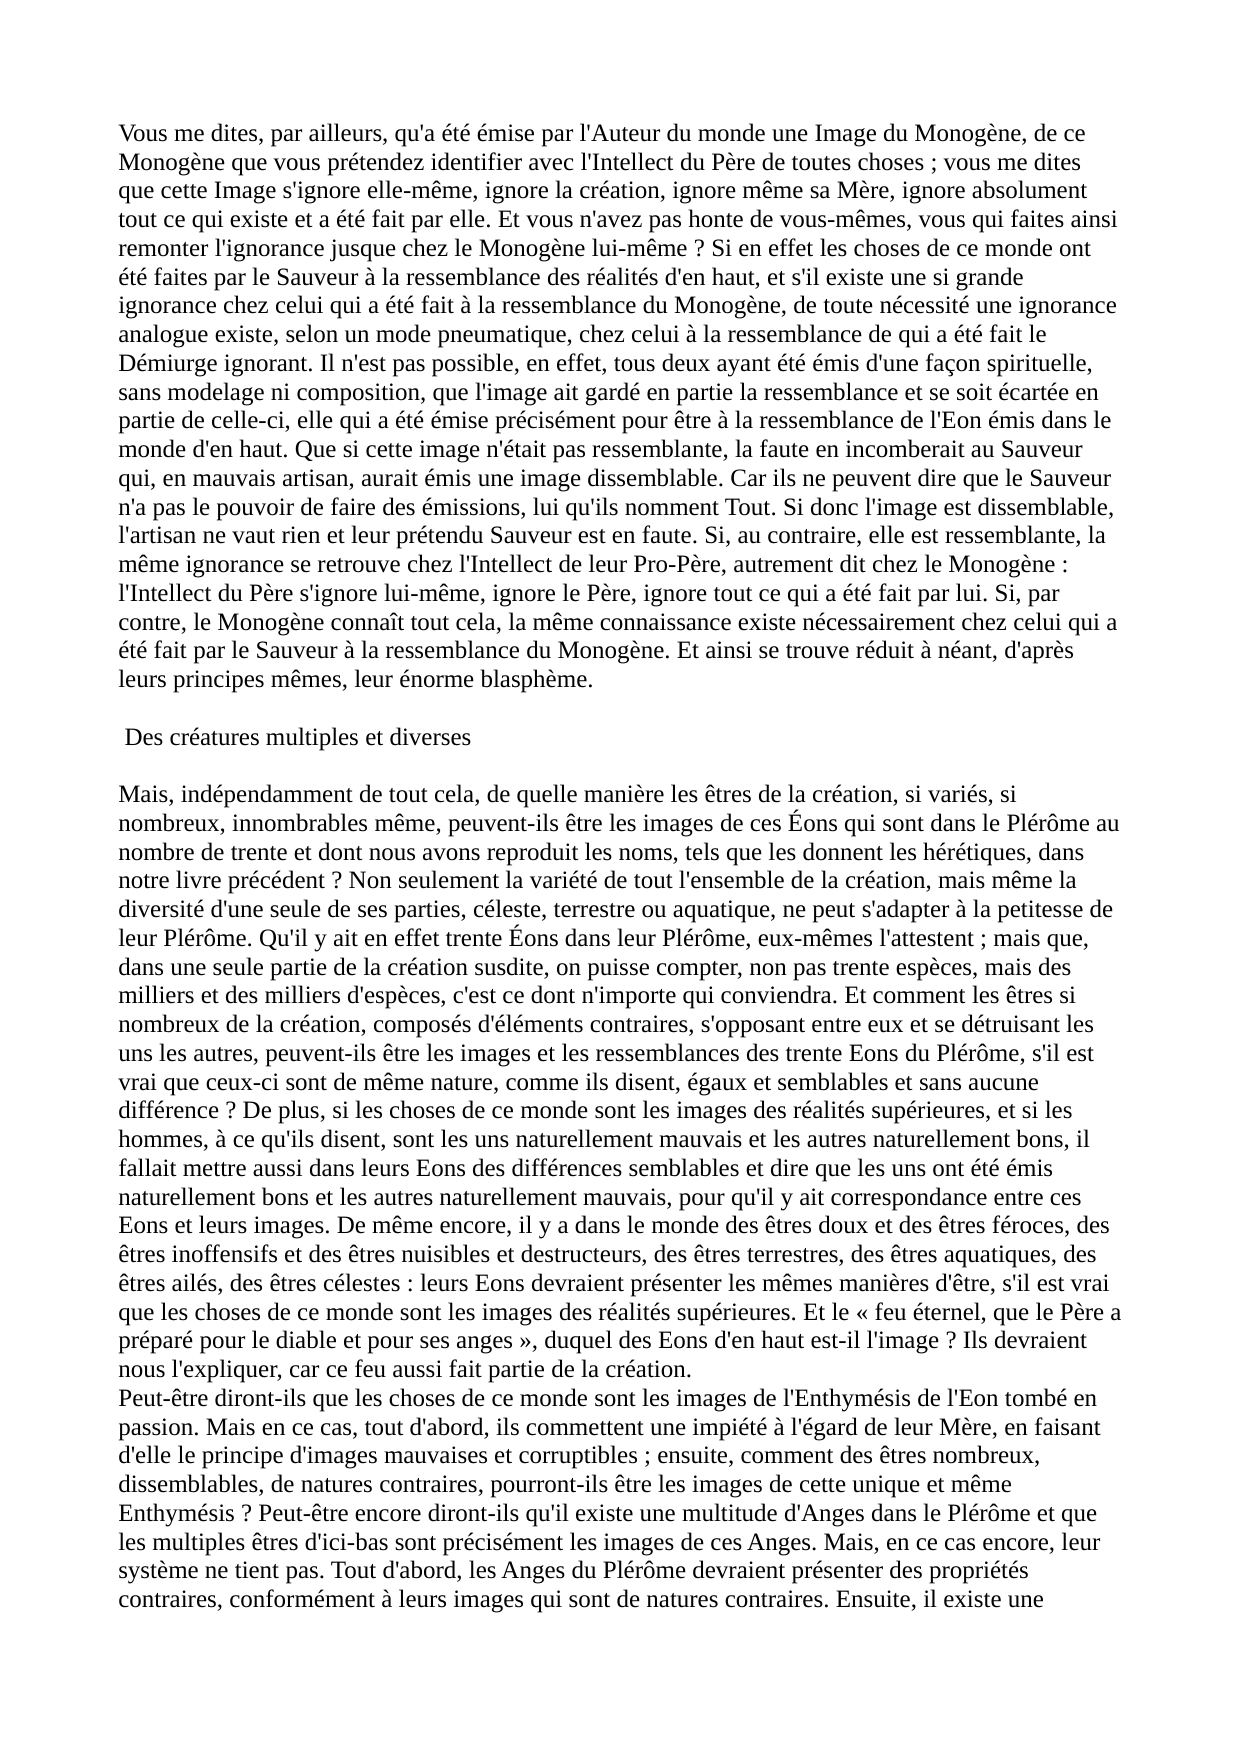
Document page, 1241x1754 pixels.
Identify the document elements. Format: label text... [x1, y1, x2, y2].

text Vous me dites, par ailleurs, qu'a été émise par l'Auteur du monde une Image du Monogène, de ce Monogène que vous prétendez identifier avec l'Intellect du Père de toutes choses ; vous me dites que cette Image s'ignore elle-même, ignore la création, ignore même sa Mère, ignore absolument tout ce qui existe et a été fait par elle. Et vous n'avez pas honte de vous-mêmes, vous qui faites ainsi remonter l'ignorance jusque chez le Monogène lui-même ? Si en effet les choses de ce monde ont été faites par le Sauveur à la ressemblance des réalités d'en haut, et s'il existe une si grande ignorance chez celui qui a été fait à la ressemblance du Monogène, de toute nécessité une ignorance analogue existe, selon un mode pneumatique, chez celui à la ressemblance de qui a été fait le Démiurge ignorant. Il n'est pas possible, en effet, tous deux ayant été émis d'une façon spirituelle, sans modelage ni composition, que l'image ait gardé en partie la ressemblance et se soit écartée en partie de celle-ci, elle qui a été émise précisément pour être à la ressemblance de l'Eon émis dans le monde d'en haut. Que si cette image n'était pas ressemblante, la faute en incomberait au Sauveur qui, en mauvais artisan, aurait émis une image dissemblable. Car ils ne peuvent dire que le Sauveur n'a pas le pouvoir de faire des émissions, lui qu'ils nomment Tout. Si donc l'image est dissemblable, l'artisan ne vaut rien et leur prétendu Sauveur est en faute. Si, au contraire, elle est ressemblante, la même ignorance se retrouve chez l'Intellect de leur Pro-Père, autrement dit chez le Monogène : l'Intellect du Père s'ignore lui-même, ignore le Père, ignore tout ce qui a été fait par lui. Si, par contre, le Monogène connaît tout cela, la même connaissance existe nécessairement chez celui qui a été fait par le Sauveur à la ressemblance du Monogène. Et ainsi se trouve réduit à néant, d'après leurs principes mêmes, leur énorme blasphème. [118, 118, 1122, 693]
text Mais, indépendamment de tout cela, de quelle manière les êtres de la création, si variés, si nombreux, innombrables même, peuvent-ils être les images de ces Éons qui sont dans le Plérôme au nombre de trente et dont nous avons reproduit les noms, tels que les donnent les hérétiques, dans notre livre précédent ? Non seulement la variété de tout l'ensemble de la création, mais même la diversité d'une seule de ses parties, céleste, terrestre ou aquatique, ne peut s'adapter à la petitesse de leur Plérôme. Qu'il y ait en effet trente Éons dans leur Plérôme, eux-mêmes l'attestent ; mais que, dans une seule partie de la création susdite, on puisse compter, non pas trente espèces, mais des milliers et des milliers d'espèces, c'est ce dont n'importe qui conviendra. Et comment les êtres si nombreux de la création, composés d'éléments contraires, s'opposant entre eux et se détruisant les uns les autres, peuvent-ils être les images et les ressemblances des trente Eons du Plérôme, s'il est vrai que ceux-ci sont de même nature, comme ils disent, égaux et semblables et sans aucune différence ? De plus, si les choses de ce monde sont les images des réalités supérieures, et si les hommes, à ce qu'ils disent, sont les uns naturellement mauvais et les autres naturellement bons, il fallait mettre aussi dans leurs Eons des différences semblables et dire que les uns ont été émis naturellement bons et les autres naturellement mauvais, pour qu'il y ait correspondance entre ces Eons et leurs images. De même encore, il y a dans le monde des êtres doux et des êtres féroces, des êtres inoffensifs et des êtres nuisibles et destructeurs, des êtres terrestres, des êtres aquatiques, des êtres ailés, des êtres célestes : leurs Eons devraient présenter les mêmes manières d'être, s'il est vrai que les choses de ce monde sont les images des réalités supérieures. Et le « feu éternel, que le Père a préparé pour le diable et pour ses anges », duquel des Eons d'en haut est-il l'image ? Ils devraient nous l'expliquer, car ce feu aussi fait partie de la création. [118, 779, 1122, 1383]
text Peut-être diront-ils que les choses de ce monde sont les images de l'Enthymésis de l'Eon tombé en passion. Mais en ce cas, tout d'abord, ils commettent une impiété à l'égard de leur Mère, en faisant d'elle le principe d'images mauvaises et corruptibles ; ensuite, comment des êtres nombreux, dissemblables, de natures contraires, pourront-ils être les images de cette unique et même Enthymésis ? Peut-être encore diront-ils qu'il existe une multitude d'Anges dans le Plérôme et que les multiples êtres d'ici-bas sont précisément les images de ces Anges. Mais, en ce cas encore, leur système ne tient pas. Tout d'abord, les Anges du Plérôme devraient présenter des propriétés contraires, conformément à leurs images qui sont de natures contraires. Ensuite, il existe une [118, 1383, 1122, 1613]
text Des créatures multiples et diverses [118, 722, 1122, 751]
